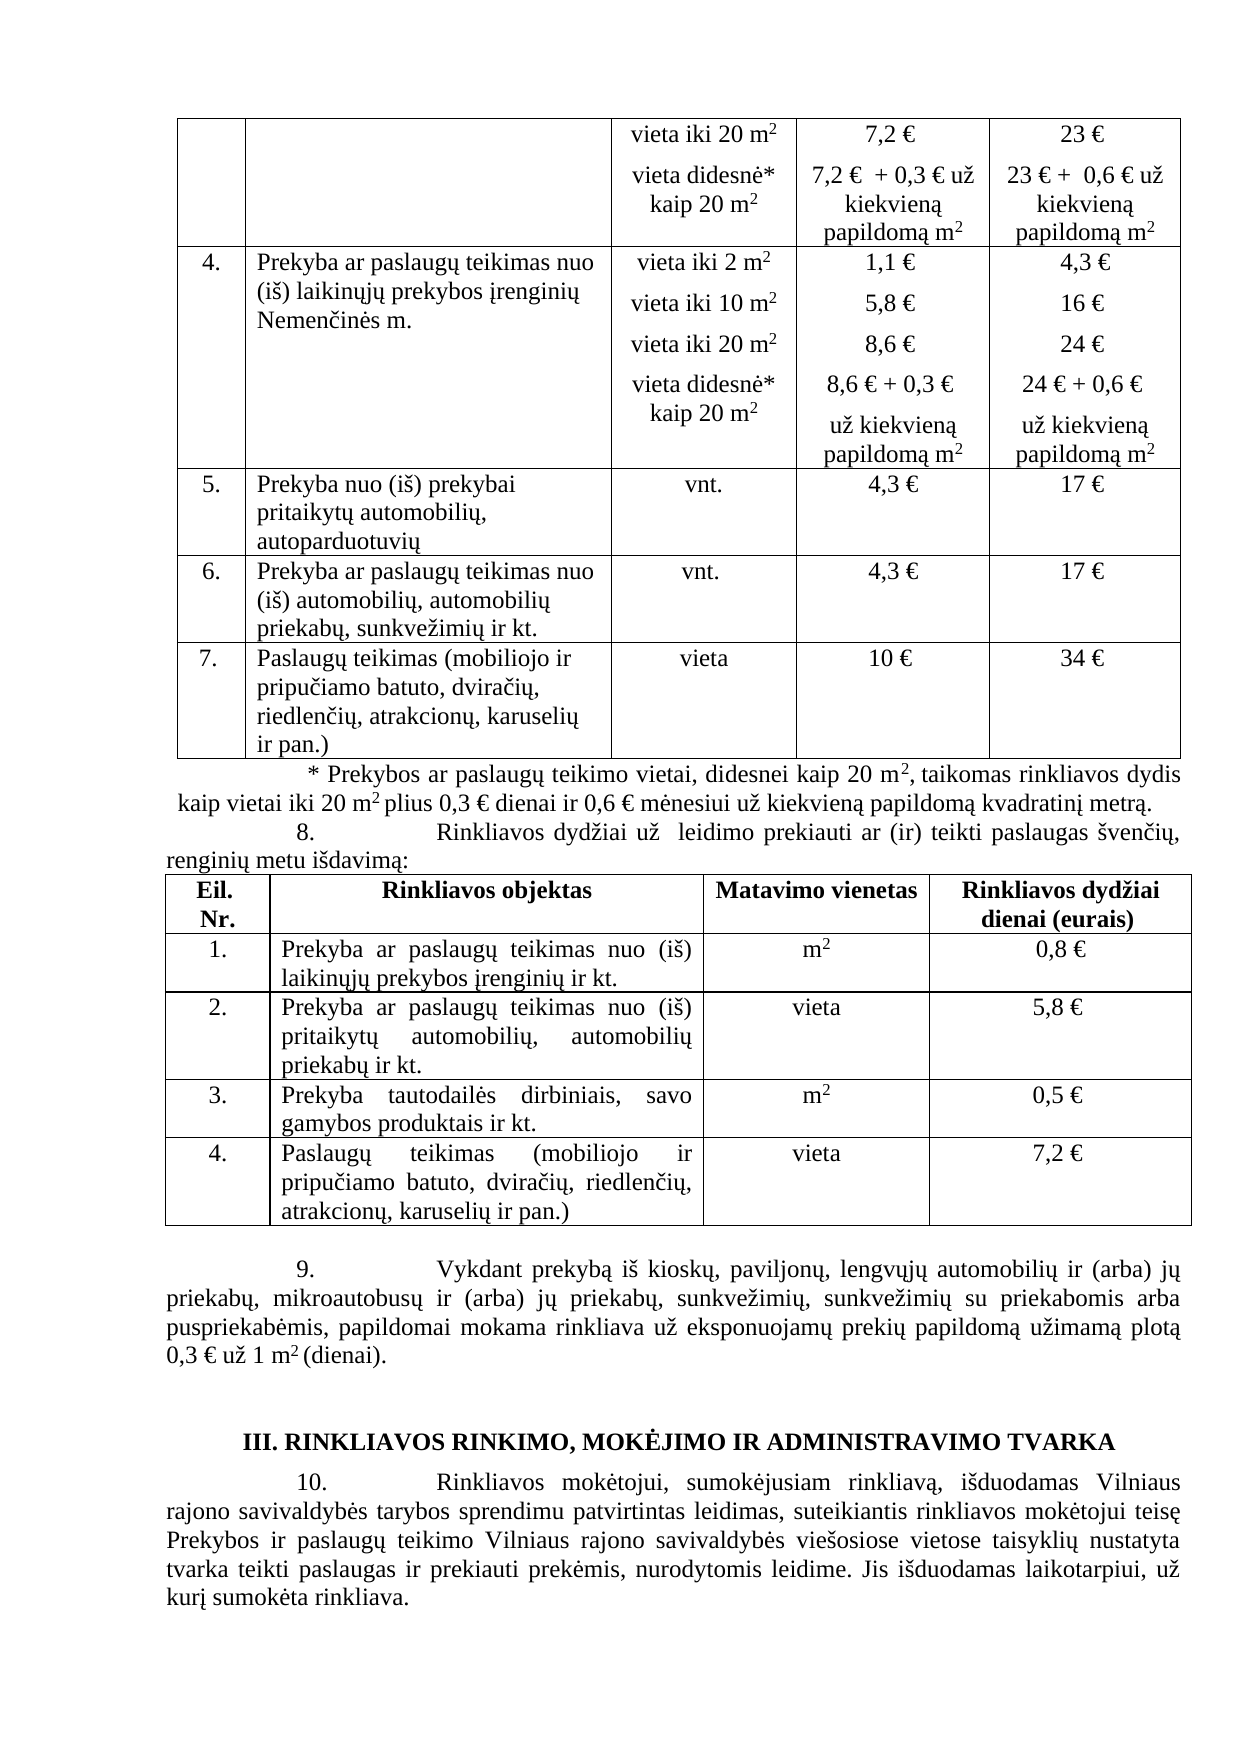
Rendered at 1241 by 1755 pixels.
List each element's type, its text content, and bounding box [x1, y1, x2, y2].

table_cell [246, 119, 611, 246]
table_cell 4,3 € [797, 469, 989, 555]
table_cell 7,2 € [930, 1138, 1191, 1224]
table_header Rinkliavos dydžiai dienai (eurais) [930, 875, 1191, 933]
table_cell 10 € [797, 643, 989, 758]
table_cell 3. [166, 1080, 269, 1137]
table_cell 4. [178, 247, 245, 468]
table_cell 2. [166, 993, 269, 1079]
table_cell Prekyba ar paslaugų teikimas nuo (iš) laikinųjų prekybos įrenginių Nemenčinės m. [246, 247, 611, 468]
table_cell vieta [612, 643, 796, 758]
table_cell Prekyba tautodailės dirbiniais, savo gamybos produktais ir kt. [271, 1080, 703, 1137]
table_header Matavimo vienetas [704, 875, 929, 933]
table_cell vieta [704, 993, 929, 1079]
table_cell m2 [704, 1080, 929, 1137]
table_cell vnt. [612, 469, 796, 555]
table_cell vnt. [612, 556, 796, 642]
table_cell 23 € 23 € + 0,6 € už kiekvieną papildomą m2 [990, 119, 1180, 246]
table_cell 5. [178, 469, 245, 555]
table_cell 1. [166, 934, 269, 991]
table_cell 5,8 € [930, 993, 1191, 1079]
table_header Rinkliavos objektas [271, 875, 703, 933]
table_cell 6. [178, 556, 245, 642]
table_cell 7,2 € 7,2 € + 0,3 € už kiekvieną papildomą m2 [797, 119, 989, 246]
table_cell Prekyba ar paslaugų teikimas nuo (iš) pritaikytų automobilių, automobilių priekabų ir kt. [271, 993, 703, 1079]
table_header Eil. Nr. [166, 875, 269, 933]
table_cell Paslaugų teikimas (mobiliojo ir pripučiamo batuto, dviračių, riedlenčių, atrakcionų, karuselių ir pan.) [246, 643, 611, 758]
table_cell vieta iki 2 m2 vieta iki 10 m2 vieta iki 20 m2 vieta didesnė* kaip 20 m2 [612, 247, 796, 468]
text III. RINKLIAVOS RINKIMO, MOKĖJIMO IR ADMINISTRAVIMO TVARKA [177, 1427, 1181, 1456]
text 8. Rinkliavos dydžiai už leidimo prekiauti ar (ir) teikti paslaugas švenčių, renginių metu išdavimą: [166, 817, 1181, 874]
table_cell Prekyba nuo (iš) prekybai pritaikytų automobilių, autoparduotuvių [246, 469, 611, 555]
table_cell m2 [704, 934, 929, 991]
table_cell 4. [166, 1138, 269, 1224]
table_cell vieta iki 20 m2 vieta didesnė* kaip 20 m2 [612, 119, 796, 246]
table_cell Prekyba ar paslaugų teikimas nuo (iš) automobilių, automobilių priekabų, sunkvežimių ir kt. [246, 556, 611, 642]
table_cell 0,5 € [930, 1080, 1191, 1137]
table_cell 4,3 € [797, 556, 989, 642]
table_cell 4,3 € 16 € 24 € 24 € + 0,6 € už kiekvieną papildomą m2 [990, 247, 1180, 468]
table_cell 1,1 € 5,8 € 8,6 € 8,6 € + 0,3 € už kiekvieną papildomą m2 [797, 247, 989, 468]
table_cell 7. [178, 643, 245, 758]
table_cell vieta [704, 1138, 929, 1224]
table_cell Prekyba ar paslaugų teikimas nuo (iš) laikinųjų prekybos įrenginių ir kt. [271, 934, 703, 991]
table_cell Paslaugų teikimas (mobiliojo ir pripučiamo batuto, dviračių, riedlenčių, atrakcionų, karuselių ir pan.) [271, 1138, 703, 1224]
table_cell 34 € [990, 643, 1180, 758]
text * Prekybos ar paslaugų teikimo vietai, didesnei kaip 20 m2, taikomas rinkliavos dydis kaip vietai iki 20 m2 plius 0,3 € dienai ir 0,6 € mėnesiui už kiekvieną papildomą kvadratinį metrą. [177, 759, 1181, 817]
text 10. Rinkliavos mokėtojui, sumokėjusiam rinkliavą, išduodamas Vilniaus rajono savivaldybės tarybos sprendimu patvirtintas leidimas, suteikiantis rinkliavos mokėtojui teisę Prekybos ir paslaugų teikimo Vilniaus rajono savivaldybės viešosiose vietose taisyklių nustatyta tvarka teikti paslaugas ir prekiauti prekėmis, nurodytomis leidime. Jis išduodamas laikotarpiui, už kurį sumokėta rinkliava. [166, 1467, 1181, 1611]
table_cell 17 € [990, 556, 1180, 642]
table_cell 17 € [990, 469, 1180, 555]
text 9. Vykdant prekybą iš kioskų, paviljonų, lengvųjų automobilių ir (arba) jų priekabų, mikroautobusų ir (arba) jų priekabų, sunkvežimių, sunkvežimių su priekabomis arba puspriekabėmis, papildomai mokama rinkliava už eksponuojamų prekių papildomą užimamą plotą 0,3 € už 1 m2 (dienai). [166, 1254, 1181, 1369]
table_cell [178, 119, 245, 246]
table_cell 0,8 € [930, 934, 1191, 991]
